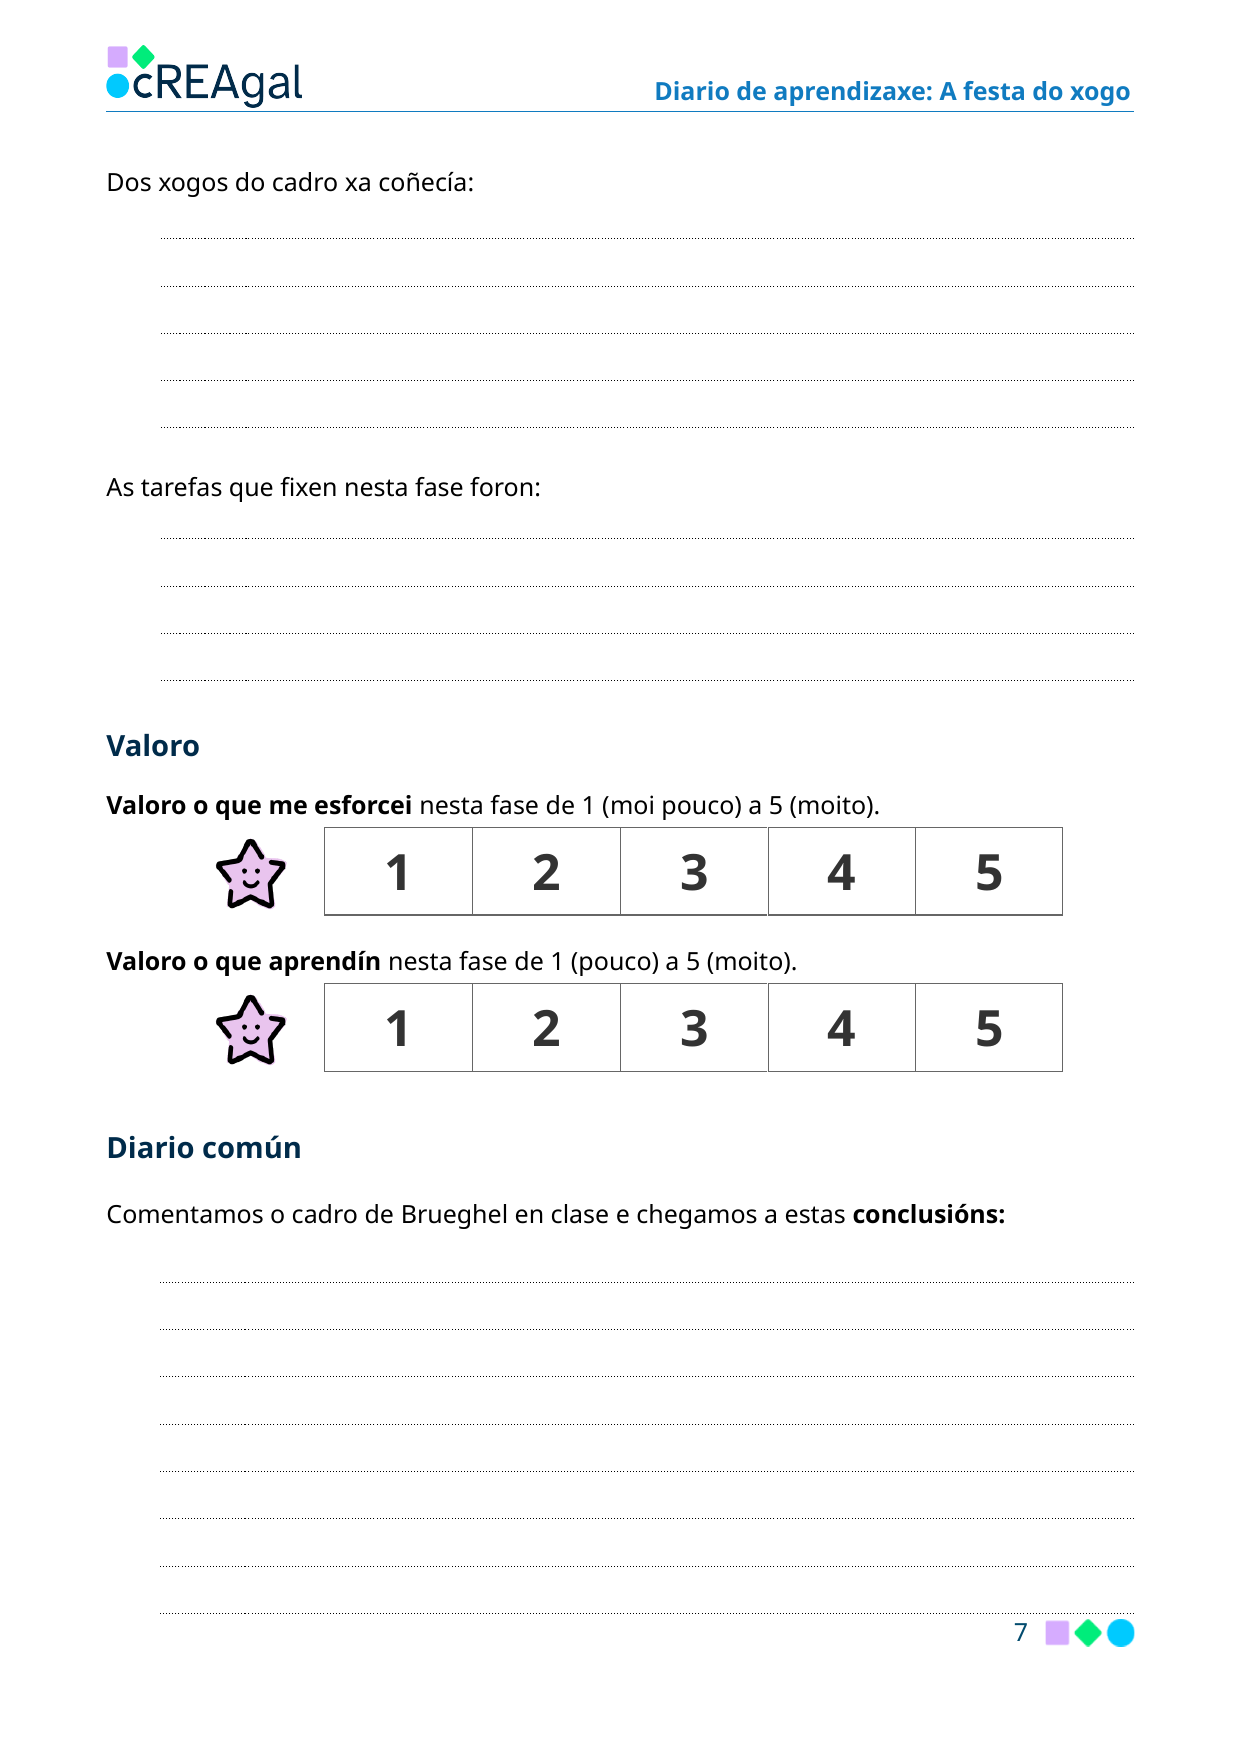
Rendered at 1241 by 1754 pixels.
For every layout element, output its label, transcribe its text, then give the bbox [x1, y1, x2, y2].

table_cell [160, 287, 246, 334]
table_cell [246, 334, 1134, 381]
table_header 1 [325, 984, 472, 1071]
table_header [177, 983, 324, 1072]
picture [1125, 1619, 1135, 1630]
table_cell [246, 587, 1134, 634]
table_cell [160, 1519, 245, 1567]
table_header [160, 1236, 245, 1283]
table_cell [160, 1567, 245, 1614]
table_cell [245, 1425, 1134, 1472]
table_cell [246, 239, 1134, 287]
table_cell [160, 539, 246, 587]
table_cell [246, 634, 1134, 681]
table_header 2 [473, 828, 620, 914]
table_header [246, 504, 1134, 539]
table_cell [160, 1378, 245, 1425]
table_header 4 [769, 984, 915, 1071]
table_cell [245, 1330, 1134, 1377]
table_header [160, 504, 246, 539]
text As tarefas que fixen nesta fase foron: [106, 470, 1134, 504]
picture [208, 832, 293, 914]
subtitle Valoro [106, 725, 1134, 765]
table_header [160, 204, 246, 239]
table_cell [160, 334, 246, 381]
table_cell [245, 1567, 1134, 1614]
text Valoro o que aprendín nesta fase de 1 (pouco) a 5 (moito). [106, 944, 1134, 978]
text Valoro o que me esforcei nesta fase de 1 (moi pouco) a 5 (moito). [106, 788, 1134, 822]
table_cell [160, 1283, 245, 1330]
subtitle Diario común [106, 1128, 1134, 1167]
table_header 3 [621, 828, 767, 914]
table_cell [246, 539, 1134, 587]
table_cell [245, 1519, 1134, 1567]
table_cell [246, 381, 1134, 428]
picture [208, 988, 293, 1070]
table_header [246, 204, 1134, 239]
table_cell [245, 1472, 1134, 1519]
table_cell [160, 587, 246, 634]
table_cell [160, 1425, 245, 1472]
picture [106, 45, 302, 108]
table_header 5 [916, 984, 1062, 1071]
table_header 2 [473, 984, 620, 1071]
table_cell [245, 1378, 1134, 1425]
table_cell [160, 239, 246, 287]
table_header 3 [621, 984, 767, 1071]
table_cell [160, 1472, 245, 1519]
picture [1124, 1636, 1135, 1647]
table_cell [245, 1283, 1134, 1330]
table_cell [160, 1330, 245, 1377]
text Dos xogos do cadro xa coñecía: [106, 165, 1134, 199]
table_cell [246, 287, 1134, 334]
picture [1045, 1619, 1118, 1647]
text Comentamos o cadro de Brueghel en clase e chegamos a estas conclusións: [106, 1196, 1134, 1231]
table_header [245, 1236, 1134, 1283]
table_cell [160, 381, 246, 428]
table_header 1 [325, 828, 472, 914]
table_header 5 [916, 828, 1062, 914]
table_cell [160, 634, 246, 681]
table_header [177, 827, 324, 916]
table_header 4 [769, 828, 915, 914]
